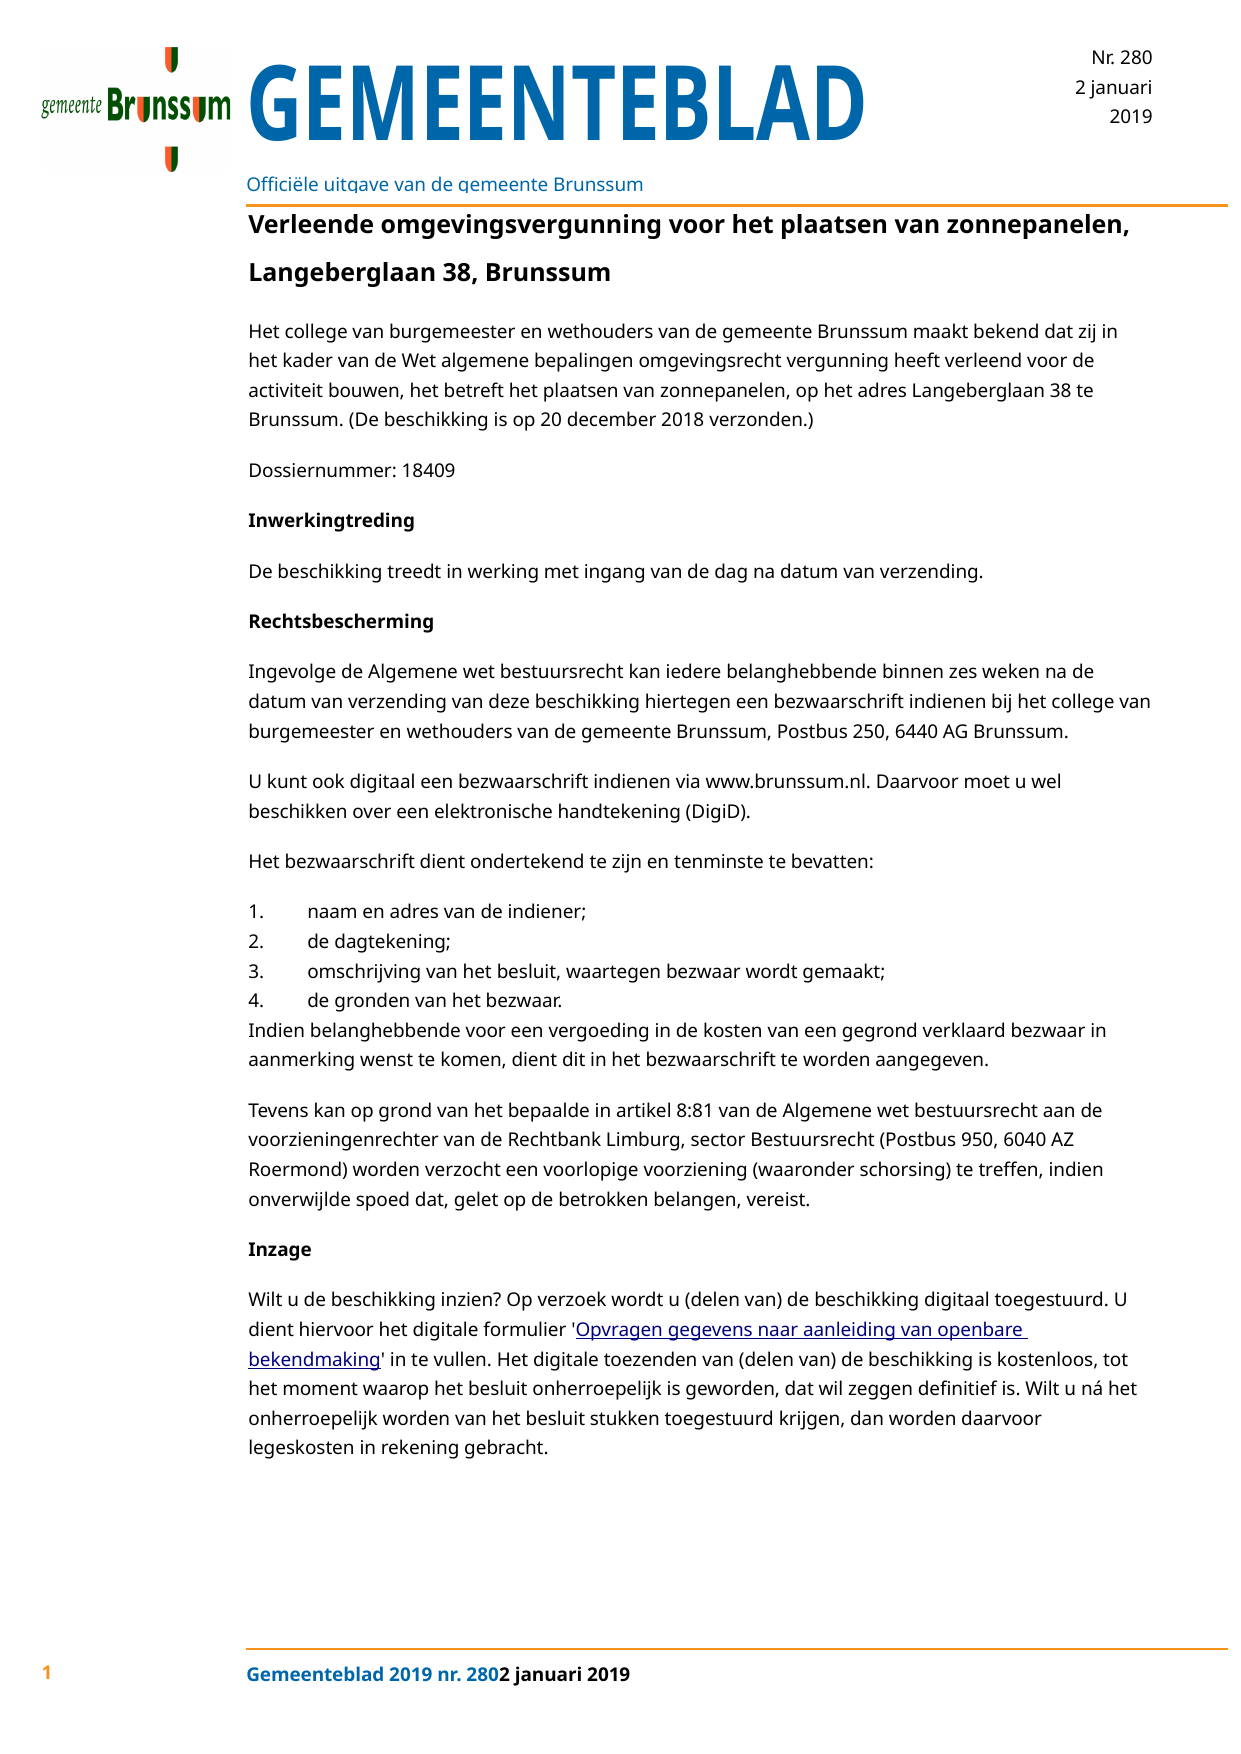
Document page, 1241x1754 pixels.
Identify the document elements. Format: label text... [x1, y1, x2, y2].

text Indien belanghebbende voor een vergoeding in de kosten van een gegrond verklaard bezwaar in aanmerking wenst te komen, dient dit in het bezwaarschrift te worden aangegeven. [248, 1017, 1152, 1072]
list de dagtekening; [248, 928, 1152, 954]
list de gronden van het bezwaar. [248, 987, 1152, 1013]
text Inzage [248, 1236, 1152, 1262]
list naam en adres van de indiener; [248, 899, 1152, 924]
text Het bezwaarschrift dient ondertekend te zijn en tenminste te bevatten: [248, 848, 1152, 874]
text Wilt u de beschikking inzien? Op verzoek wordt u (delen van) de beschikking digitaal toegestuurd. U dient hiervoor het digitale formulier 'Opvragen gegevens naar aanleiding van openbare bekendmaking' in te vullen. Het digitale toezenden van (delen van) de beschikking is kostenloos, tot het moment waarop het besluit onherroepelijk is geworden, dat wil zeggen definitief is. Wilt u ná het onherroepelijk worden van het besluit stukken toegestuurd krijgen, dan worden daarvoor legeskosten in rekening gebracht. [248, 1287, 1152, 1460]
text Tevens kan op grond van het bepaalde in artikel 8:81 van de Algemene wet bestuursrecht aan de voorzieningenrechter van de Rechtbank Limburg, sector Bestuursrecht (Postbus 950, 6040 AZ Roermond) worden verzocht een voorlopige voorziening (waaronder schorsing) te treffen, indien onverwijlde spoed dat, gelet op de betrokken belangen, vereist. [248, 1097, 1152, 1212]
list omschrijving van het besluit, waartegen bezwaar wordt gemaakt; [248, 958, 1152, 984]
text De beschikking treedt in werking met ingang van de dag na datum van verzending. [248, 558, 1152, 584]
text Dossiernummer: 18409 [248, 457, 1152, 483]
text Inwerkingtreding [248, 507, 1152, 533]
text Verleende omgevingsvergunning voor het plaatsen van zonnepanelen, Langeberglaan 38, Brunssum [248, 207, 1152, 288]
text Het college van burgemeester en wethouders van de gemeente Brunssum maakt bekend dat zij in het kader van de Wet algemene bepalingen omgevingsrecht vergunning heeft verleend voor de activiteit bouwen, het betreft het plaatsen van zonnepanelen, op het adres Langeberglaan 38 te Brunssum. (De beschikking is op 20 december 2018 verzonden.) [248, 318, 1152, 432]
text U kunt ook digitaal een bezwaarschrift indienen via www.brunssum.nl. Daarvoor moet u wel beschikken over een elektronische handtekening (DigiD). [248, 768, 1152, 824]
text Ingevolge de Algemene wet bestuursrecht kan iedere belanghebbende binnen zes weken na de datum van verzending van deze beschikking hiertegen een bezwaarschrift indienen bij het college van burgemeester en wethouders van de gemeente Brunssum, Postbus 250, 6440 AG Brunssum. [248, 659, 1152, 744]
picture [41, 47, 231, 172]
text Rechtsbescherming [248, 608, 1152, 634]
